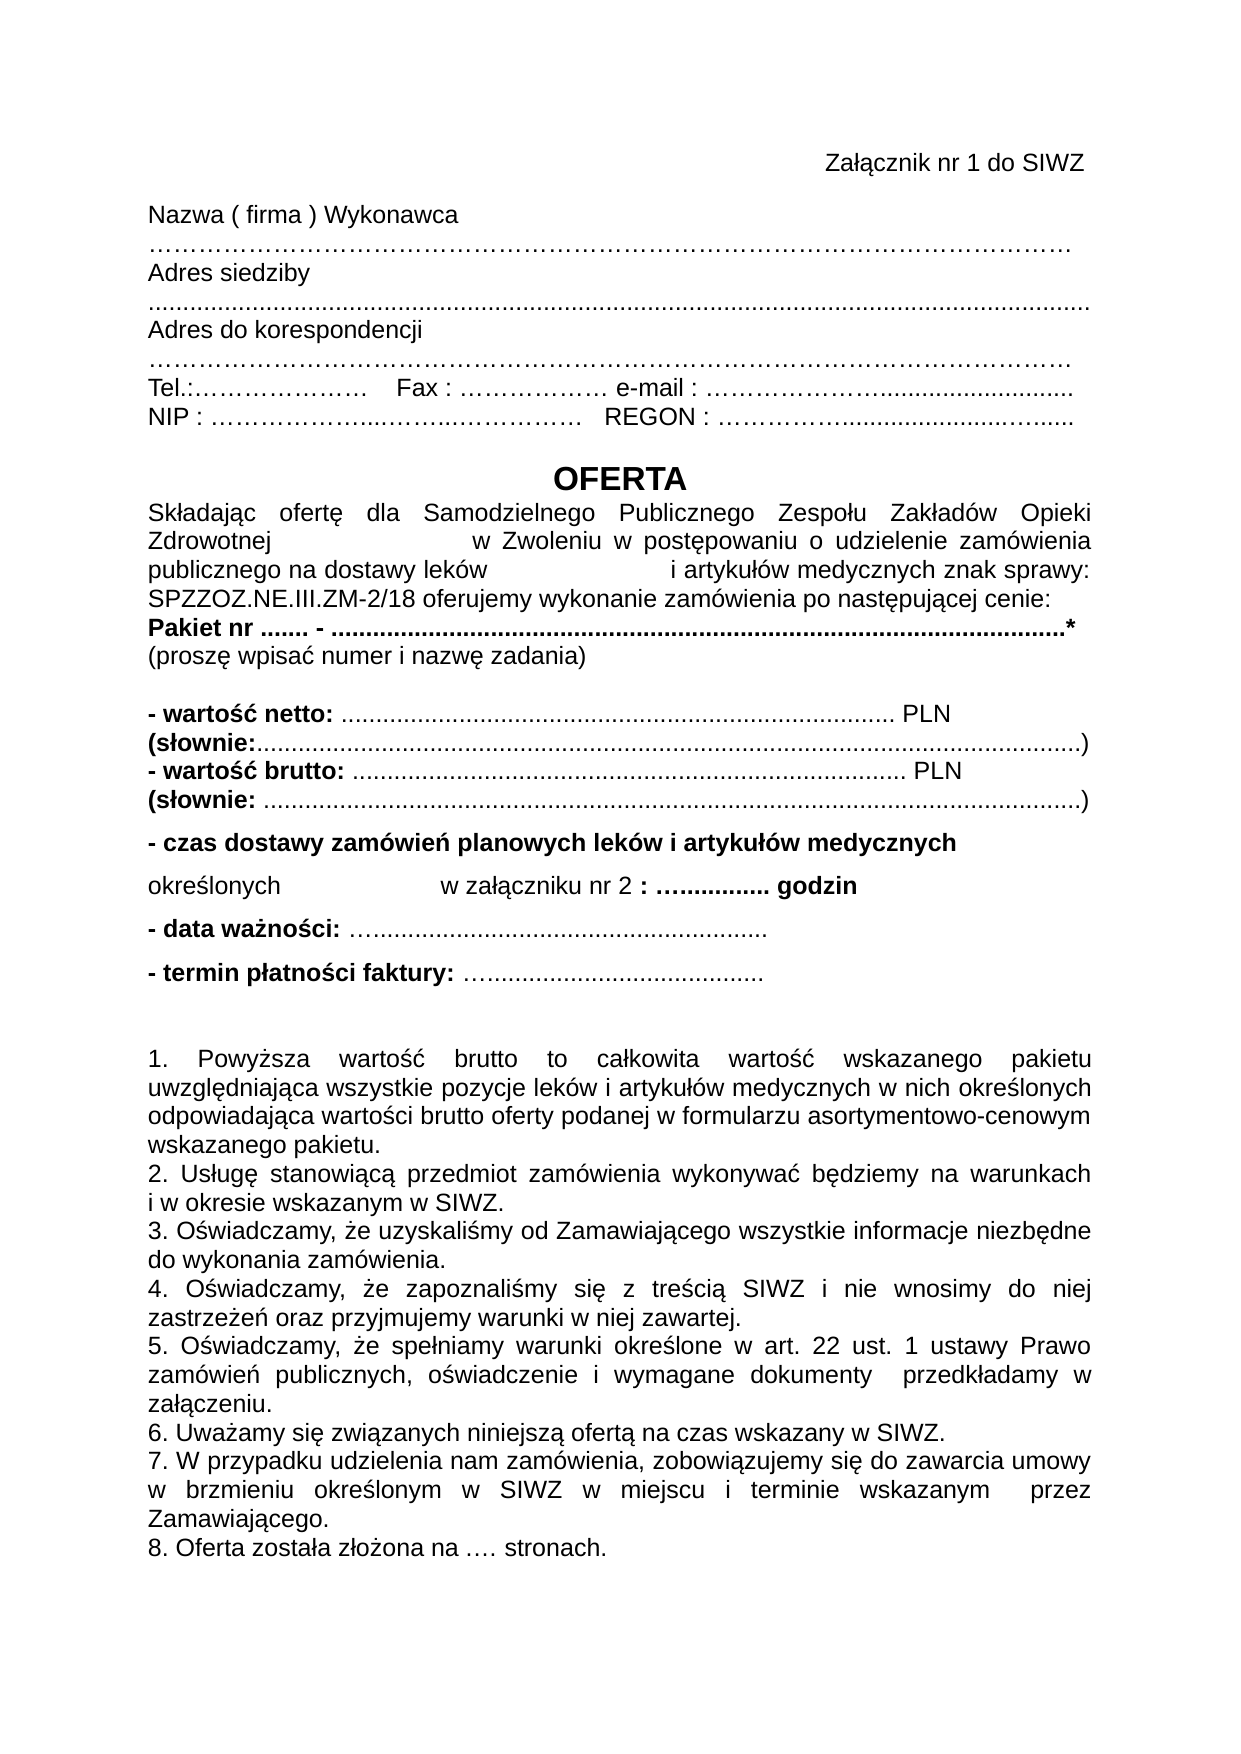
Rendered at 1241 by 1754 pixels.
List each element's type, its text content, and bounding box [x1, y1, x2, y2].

text 7. W przypadku udzielenia nam zamówienia, zobowiązujemy się do zawarcia umowy w brzmieniu określonym w SIWZ w miejscu i terminie wskazanym przez Zamawiającego. [148, 1446, 1093, 1533]
text Załącznik nr 1 do SIWZ [148, 148, 1093, 176]
text ………………………………………………………………………………………………… [148, 344, 1093, 373]
text Nazwa ( firma ) Wykonawca [148, 200, 1093, 229]
text 1. Powyższa wartość brutto to całkowita wartość wskazanego pakietu uwzględniająca wszystkie pozycje leków i artykułów medycznych w nich określonych odpowiadająca wartości brutto oferty podanej w formularzu asortymentowo-cenowym wskazanego pakietu. [148, 1044, 1093, 1159]
text (słownie: ......................................................................................................................) - czas dostawy zamówień planowych leków i artykułów medycznych określonych w załączniku nr 2 : …............. godzin - data ważności: …......................................................... - termin płatności faktury: …........................................ [148, 785, 1093, 986]
text 2. Usługę stanowiącą przedmiot zamówienia wykonywać będziemy na warunkach i w okresie wskazanym w SIWZ. [148, 1159, 1093, 1216]
text ………………………………………………………………………………………………… [148, 229, 1093, 258]
text OFERTA [148, 459, 1093, 498]
text - wartość brutto: ................................................................................ PLN [148, 756, 1093, 785]
text 4. Oświadczamy, że zapoznaliśmy się z treścią SIWZ i nie wnosimy do niej zastrzeżeń oraz przyjmujemy warunki w niej zawartej. [148, 1274, 1093, 1331]
text - wartość netto: ................................................................................ PLN [148, 699, 1093, 728]
text Składając ofertę dla Samodzielnego Publicznego Zespołu Zakładów Opieki Zdrowotnej w Zwoleniu w postępowaniu o udzielenie zamówienia publicznego na dostawy leków i artykułów medycznych znak sprawy: SPZZOZ.NE.III.ZM-2/18 oferujemy wykonanie zamówienia po następującej cenie: [148, 498, 1093, 613]
text 6. Uważamy się związanych niniejszą ofertą na czas wskazany w SIWZ. [148, 1418, 1093, 1446]
text (słownie:.......................................................................................................................) [148, 728, 1093, 756]
text ........................................................................................................................................ [148, 287, 1093, 315]
text NIP : ………………....……...…………… REGON : ……………........................…...... [148, 402, 1093, 430]
text Adres siedziby [148, 258, 1093, 287]
text 8. Oferta została złożona na .… stronach. [148, 1533, 1093, 1561]
text Tel.:………………… Fax : ……………… e-mail : …………………............................ [148, 373, 1093, 402]
text 5. Oświadczamy, że spełniamy warunki określone w art. 22 ust. 1 ustawy Prawo zamówień publicznych, oświadczenie i wymagane dokumenty przedkładamy w załączeniu. [148, 1331, 1093, 1418]
text 3. Oświadczamy, że uzyskaliśmy od Zamawiającego wszystkie informacje niezbędne do wykonania zamówienia. [148, 1216, 1093, 1274]
text Pakiet nr ....... - ..........................................................................................................* (proszę wpisać numer i nazwę zadania) [148, 613, 1093, 670]
text Adres do korespondencji [148, 315, 1093, 344]
